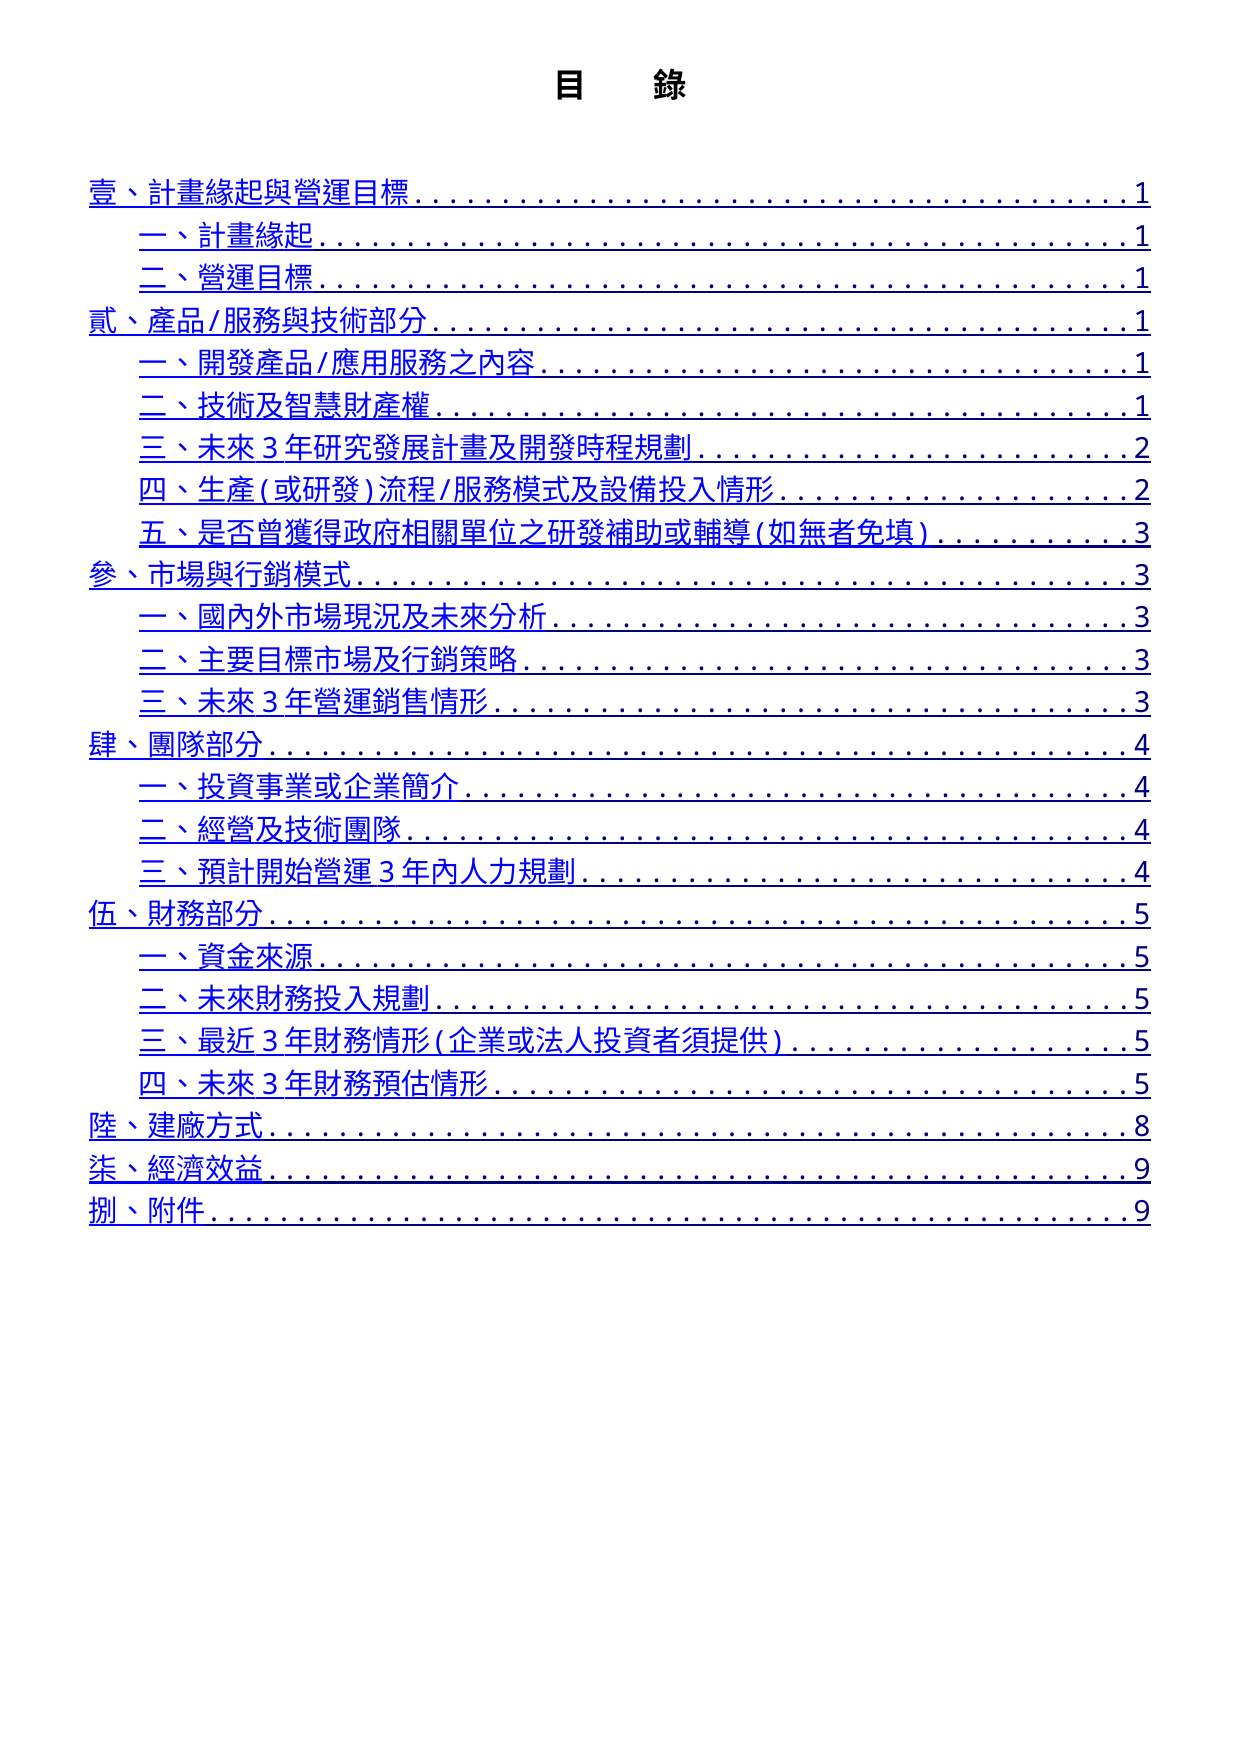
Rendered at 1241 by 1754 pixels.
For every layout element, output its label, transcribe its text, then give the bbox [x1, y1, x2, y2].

text 四、未來3年財務預估情形 5 [139, 1060, 1152, 1103]
text 二、主要目標市場及行銷策略 3 [139, 636, 1152, 679]
text 二、技術及智慧財產權 1 [139, 382, 1152, 424]
text 四、生產(或研發)流程/服務模式及設備投入情形 2 [139, 467, 1152, 509]
text 壹、計畫緣起與營運目標 1 [89, 170, 1152, 212]
text 貳、產品/服務與技術部分 1 [89, 297, 1152, 340]
text 三、預計開始營運3年內人力規劃 4 [139, 848, 1152, 891]
text 二、經營及技術團隊 4 [139, 806, 1152, 848]
text 一、計畫緣起 1 [139, 212, 1152, 255]
text 二、未來財務投入規劃 5 [139, 976, 1152, 1018]
text 二、營運目標 1 [139, 255, 1152, 297]
text 肆、團隊部分 4 [89, 721, 1152, 764]
text 三、未來3年營運銷售情形 3 [139, 679, 1152, 721]
text 一、資金來源 5 [139, 933, 1152, 976]
text 五、是否曾獲得政府相關單位之研發補助或輔導(如無者免填) 3 [139, 509, 1152, 552]
text 目 錄 [89, 59, 1152, 107]
text 參、市場與行銷模式 3 [89, 552, 1152, 594]
text 一、國內外市場現況及未來分析 3 [139, 594, 1152, 636]
text 伍、財務部分 5 [89, 891, 1152, 933]
text 一、開發產品/應用服務之內容 1 [139, 340, 1152, 382]
text 三、未來3年研究發展計畫及開發時程規劃 2 [139, 424, 1152, 467]
text 捌、附件 9 [89, 1188, 1152, 1230]
text 柒、經濟效益 9 [89, 1145, 1152, 1188]
text 三、最近3年財務情形(企業或法人投資者須提供) 5 [139, 1018, 1152, 1060]
text 陸、建廠方式 8 [89, 1103, 1152, 1145]
text 一、投資事業或企業簡介 4 [139, 764, 1152, 806]
